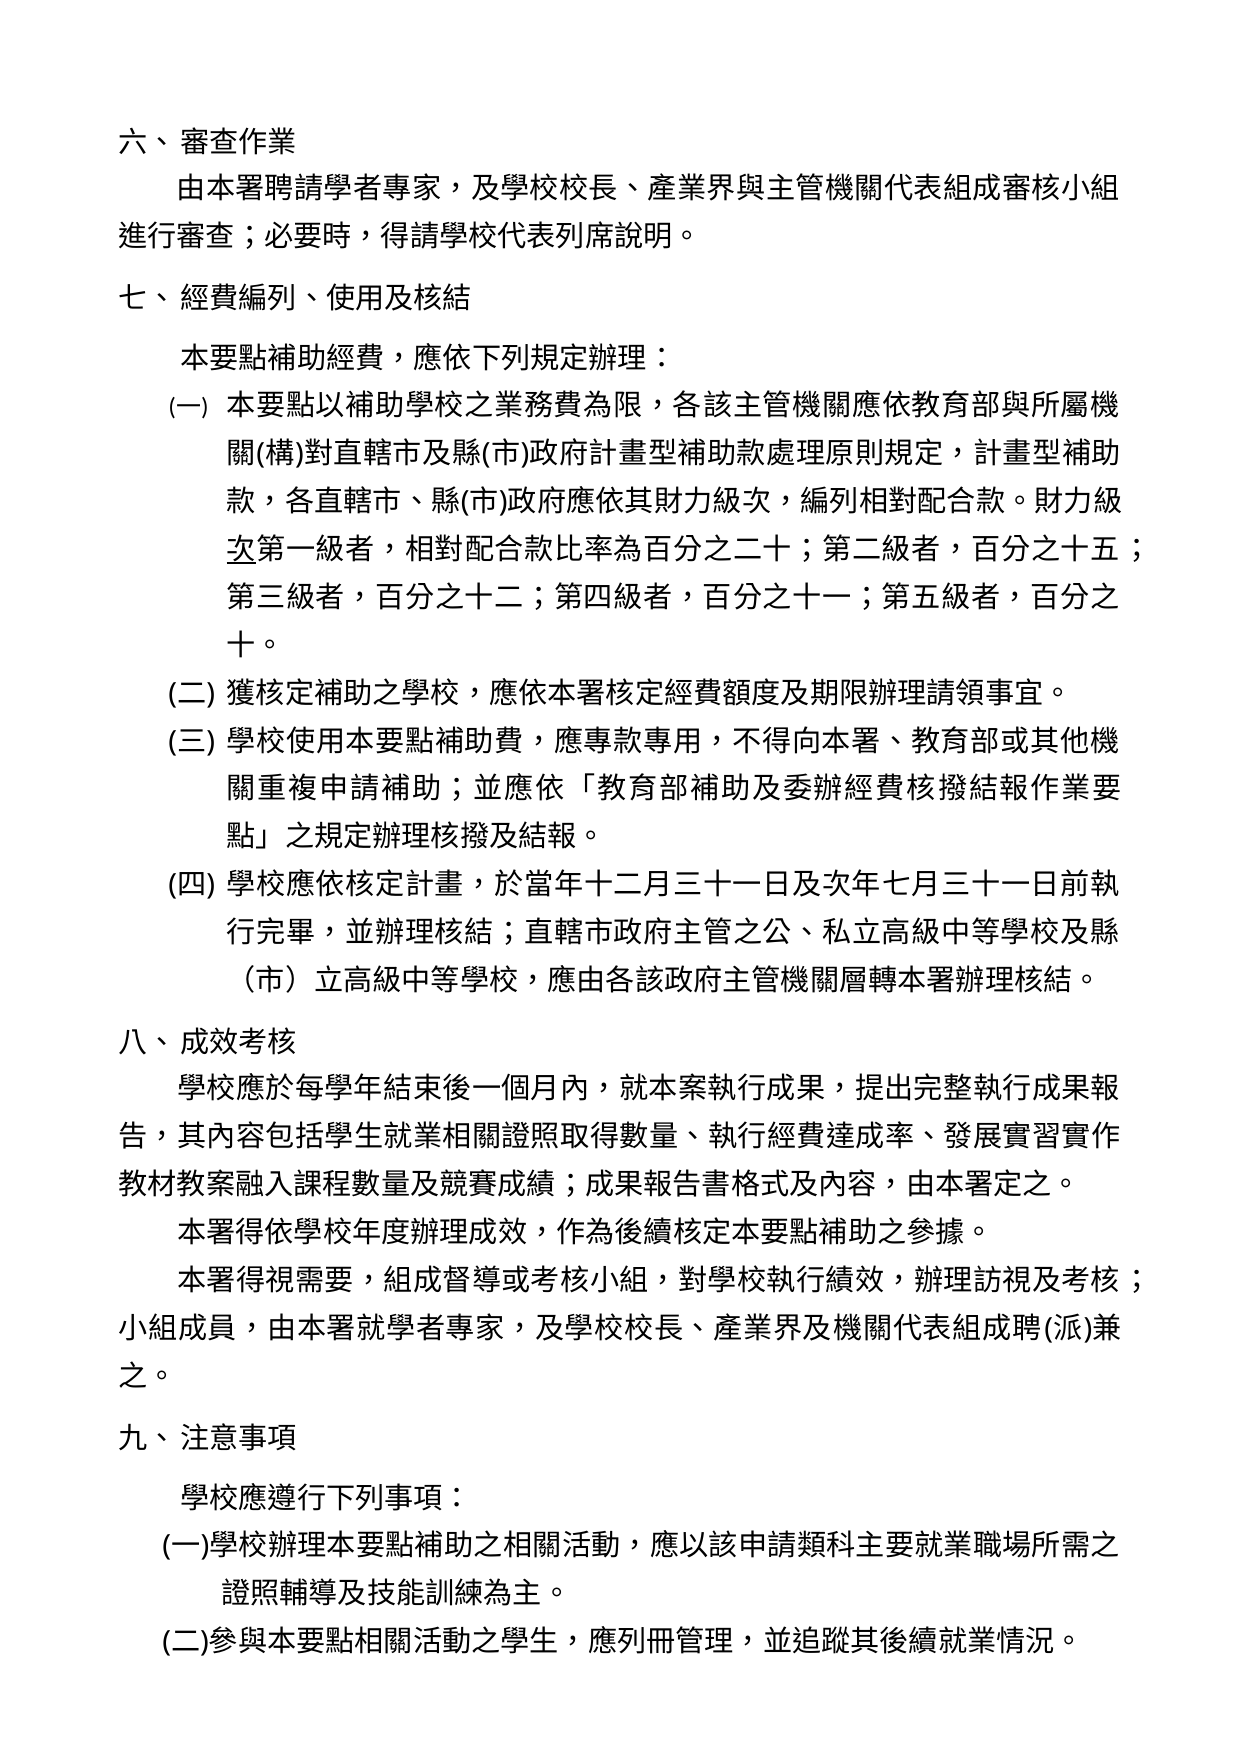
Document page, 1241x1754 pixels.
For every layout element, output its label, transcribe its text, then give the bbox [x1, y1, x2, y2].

list 學校使用本要點補助費，應專款專用，不得向本署、教育部或其他機關重複申請補助；並應依「教育部補助及委辦經費核撥結報作業要點」之規定辦理核撥及結報。 [168, 713, 1122, 856]
text 本署得視需要，組成督導或考核小組，對學校執行績效，辦理訪視及考核；小組成員，由本署就學者專家，及學校校長、產業界及機關代表組成聘(派)兼之。 [118, 1252, 1122, 1396]
list 經費編列、使用及核結 [118, 275, 1122, 317]
text (一)學校辦理本要點補助之相關活動，應以該申請類科主要就業職場所需之證照輔導及技能訓練為主。 [162, 1517, 1122, 1613]
list 本要點以補助學校之業務費為限，各該主管機關應依教育部與所屬機關(構)對直轄市及縣(市)政府計畫型補助款處理原則規定，計畫型補助款，各直轄市、縣(市)政府應依其財力級次，編列相對配合款。財力級次第一級者，相對配合款比率為百分之二十；第二級者，百分之十五；第三級者，百分之十二；第四級者，百分之十一；第五級者，百分之十。 [168, 377, 1122, 665]
list 學校應遵行下列事項： [180, 1475, 1122, 1517]
list 審查作業 [118, 119, 1122, 161]
list 本要點補助經費，應依下列規定辦理： [180, 336, 1122, 377]
list 學校應依核定計畫，於當年十二月三十一日及次年七月三十一日前執行完畢，並辦理核結；直轄市政府主管之公、私立高級中等學校及縣（市）立高級中等學校，應由各該政府主管機關層轉本署辦理核結。 [168, 856, 1122, 1000]
text 由本署聘請學者專家，及學校校長、產業界與主管機關代表組成審核小組進行審查；必要時，得請學校代表列席說明。 [118, 161, 1122, 256]
text 本署得依學校年度辦理成效，作為後續核定本要點補助之參據。 [118, 1204, 1122, 1252]
list 成效考核 [118, 1019, 1122, 1061]
list 獲核定補助之學校，應依本署核定經費額度及期限辦理請領事宜。 [168, 665, 1122, 713]
text (二)參與本要點相關活動之學生，應列冊管理，並追蹤其後續就業情況。 [162, 1613, 1122, 1661]
text 學校應於每學年結束後一個月內，就本案執行成果，提出完整執行成果報告，其內容包括學生就業相關證照取得數量、執行經費達成率、發展實習實作教材教案融入課程數量及競賽成績；成果報告書格式及內容，由本署定之。 [118, 1061, 1122, 1204]
list 注意事項 [118, 1415, 1122, 1456]
